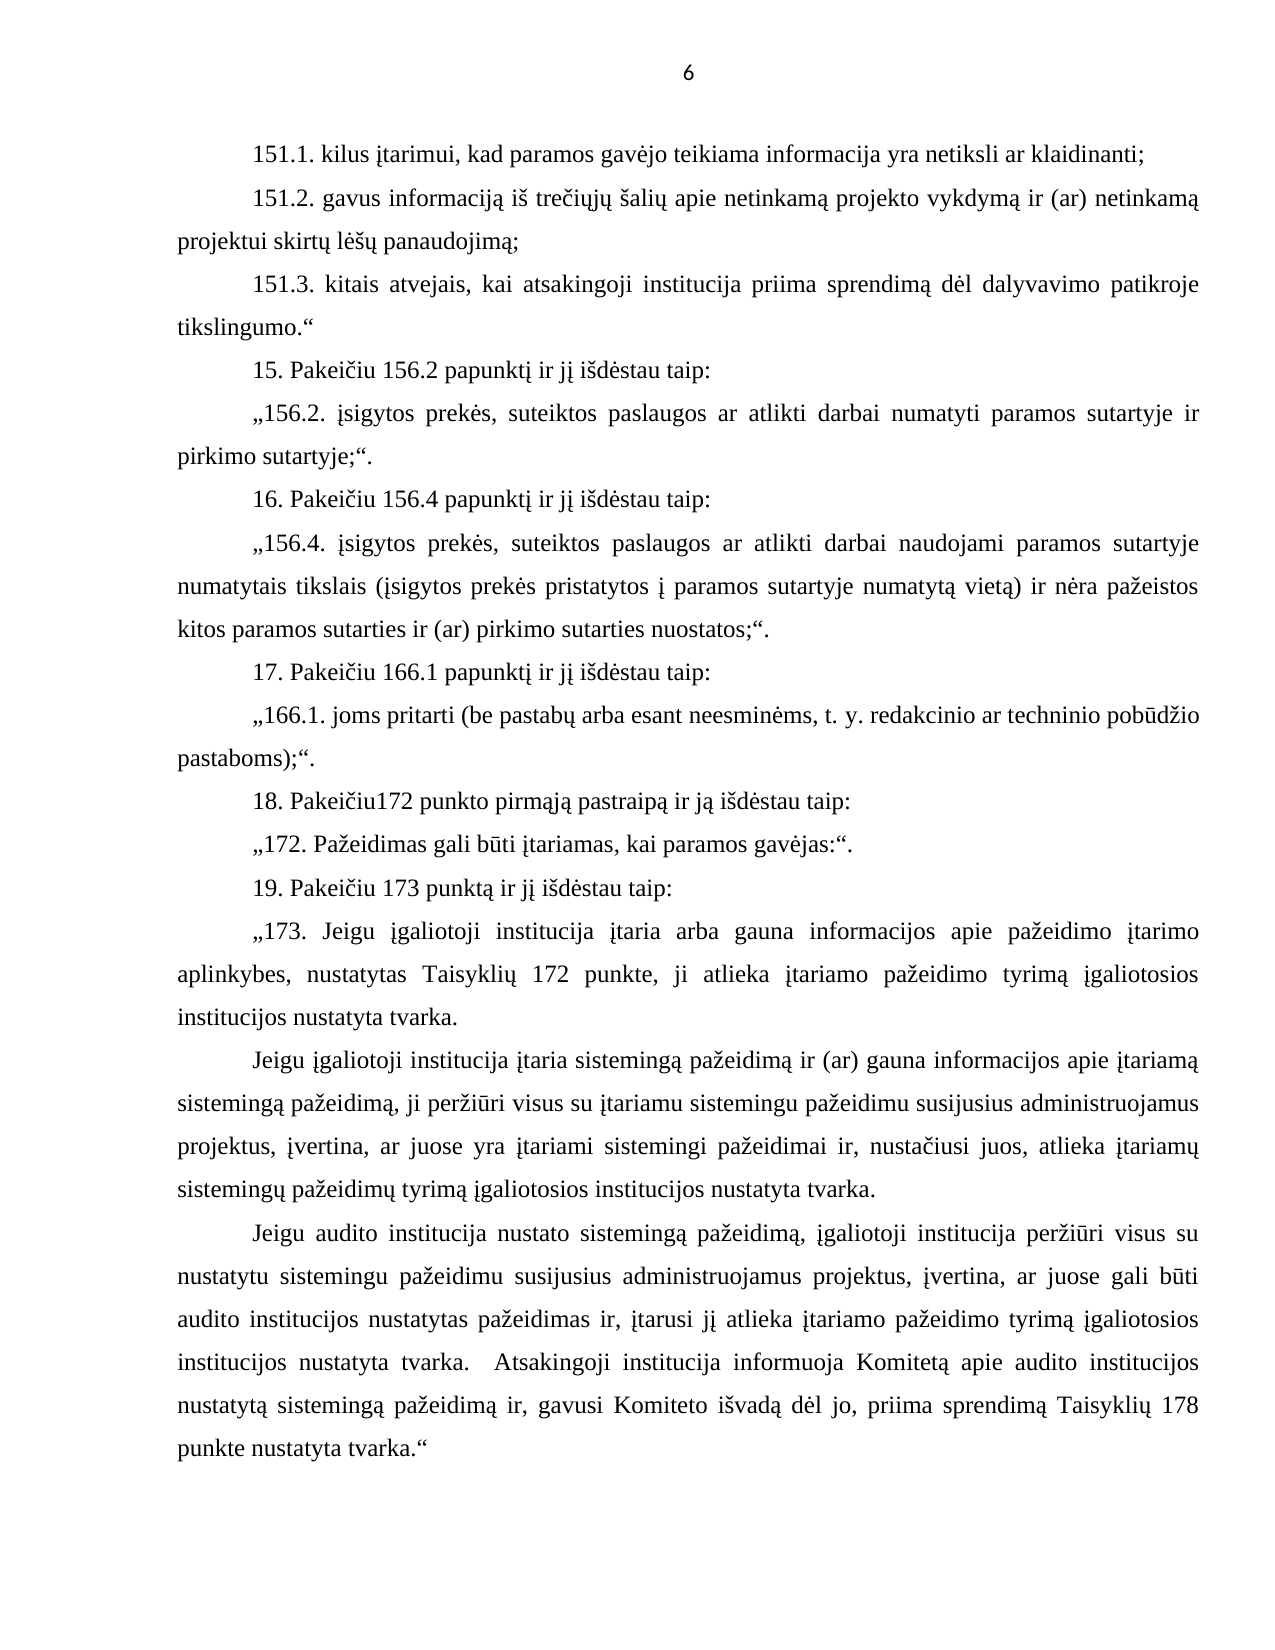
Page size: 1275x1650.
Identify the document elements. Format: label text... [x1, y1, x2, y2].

text „173. Jeigu įgaliotoji institucija įtaria arba gauna informacijos apie pažeidimo įtarimo aplinkybes, nustatytas Taisyklių 172 punkte, ji atlieka įtariamo pažeidimo tyrimą įgaliotosios institucijos nustatyta tvarka. [177, 916, 1200, 1031]
text „172. Pažeidimas gali būti įtariamas, kai paramos gavėjas:“. [177, 829, 1200, 858]
text 19. Pakeičiu 173 punktą ir jį išdėstau taip: [177, 873, 1200, 901]
text „156.4. įsigytos prekės, suteiktos paslaugos ar atlikti darbai naudojami paramos sutartyje numatytais tikslais (įsigytos prekės pristatytos į paramos sutartyje numatytą vietą) ir nėra pažeistos kitos paramos sutarties ir (ar) pirkimo sutarties nuostatos;“. [177, 528, 1200, 643]
text 18. Pakeičiu172 punkto pirmąją pastraipą ir ją išdėstau taip: [177, 786, 1200, 815]
text Jeigu audito institucija nustato sistemingą pažeidimą, įgaliotoji institucija peržiūri visus su nustatytu sistemingu pažeidimu susijusius administruojamus projektus, įvertina, ar juose gali būti audito institucijos nustatytas pažeidimas ir, įtarusi jį atlieka įtariamo pažeidimo tyrimą įgaliotosios institucijos nustatyta tvarka. Atsakingoji institucija informuoja Komitetą apie audito institucijos nustatytą sistemingą pažeidimą ir, gavusi Komiteto išvadą dėl jo, priima sprendimą Taisyklių 178 punkte nustatyta tvarka.“ [177, 1218, 1200, 1462]
text Jeigu įgaliotoji institucija įtaria sistemingą pažeidimą ir (ar) gauna informacijos apie įtariamą sistemingą pažeidimą, ji peržiūri visus su įtariamu sistemingu pažeidimu susijusius administruojamus projektus, įvertina, ar juose yra įtariami sistemingi pažeidimai ir, nustačiusi juos, atlieka įtariamų sistemingų pažeidimų tyrimą įgaliotosios institucijos nustatyta tvarka. [177, 1045, 1200, 1203]
text 151.1. kilus įtarimui, kad paramos gavėjo teikiama informacija yra netiksli ar klaidinanti; [177, 139, 1200, 168]
text 151.3. kitais atvejais, kai atsakingoji institucija priima sprendimą dėl dalyvavimo patikroje tikslingumo.“ [177, 269, 1200, 341]
text 151.2. gavus informaciją iš trečiųjų šalių apie netinkamą projekto vykdymą ir (ar) netinkamą projektui skirtų lėšų panaudojimą; [177, 183, 1200, 254]
text 15. Pakeičiu 156.2 papunktį ir jį išdėstau taip: [177, 355, 1200, 384]
text „166.1. joms pritarti (be pastabų arba esant neesminėms, t. y. redakcinio ar techninio pobūdžio pastaboms);“. [177, 700, 1200, 772]
text 17. Pakeičiu 166.1 papunktį ir jį išdėstau taip: [177, 657, 1200, 686]
text „156.2. įsigytos prekės, suteiktos paslaugos ar atlikti darbai numatyti paramos sutartyje ir pirkimo sutartyje;“. [177, 398, 1200, 470]
text 16. Pakeičiu 156.4 papunktį ir jį išdėstau taip: [177, 484, 1200, 513]
